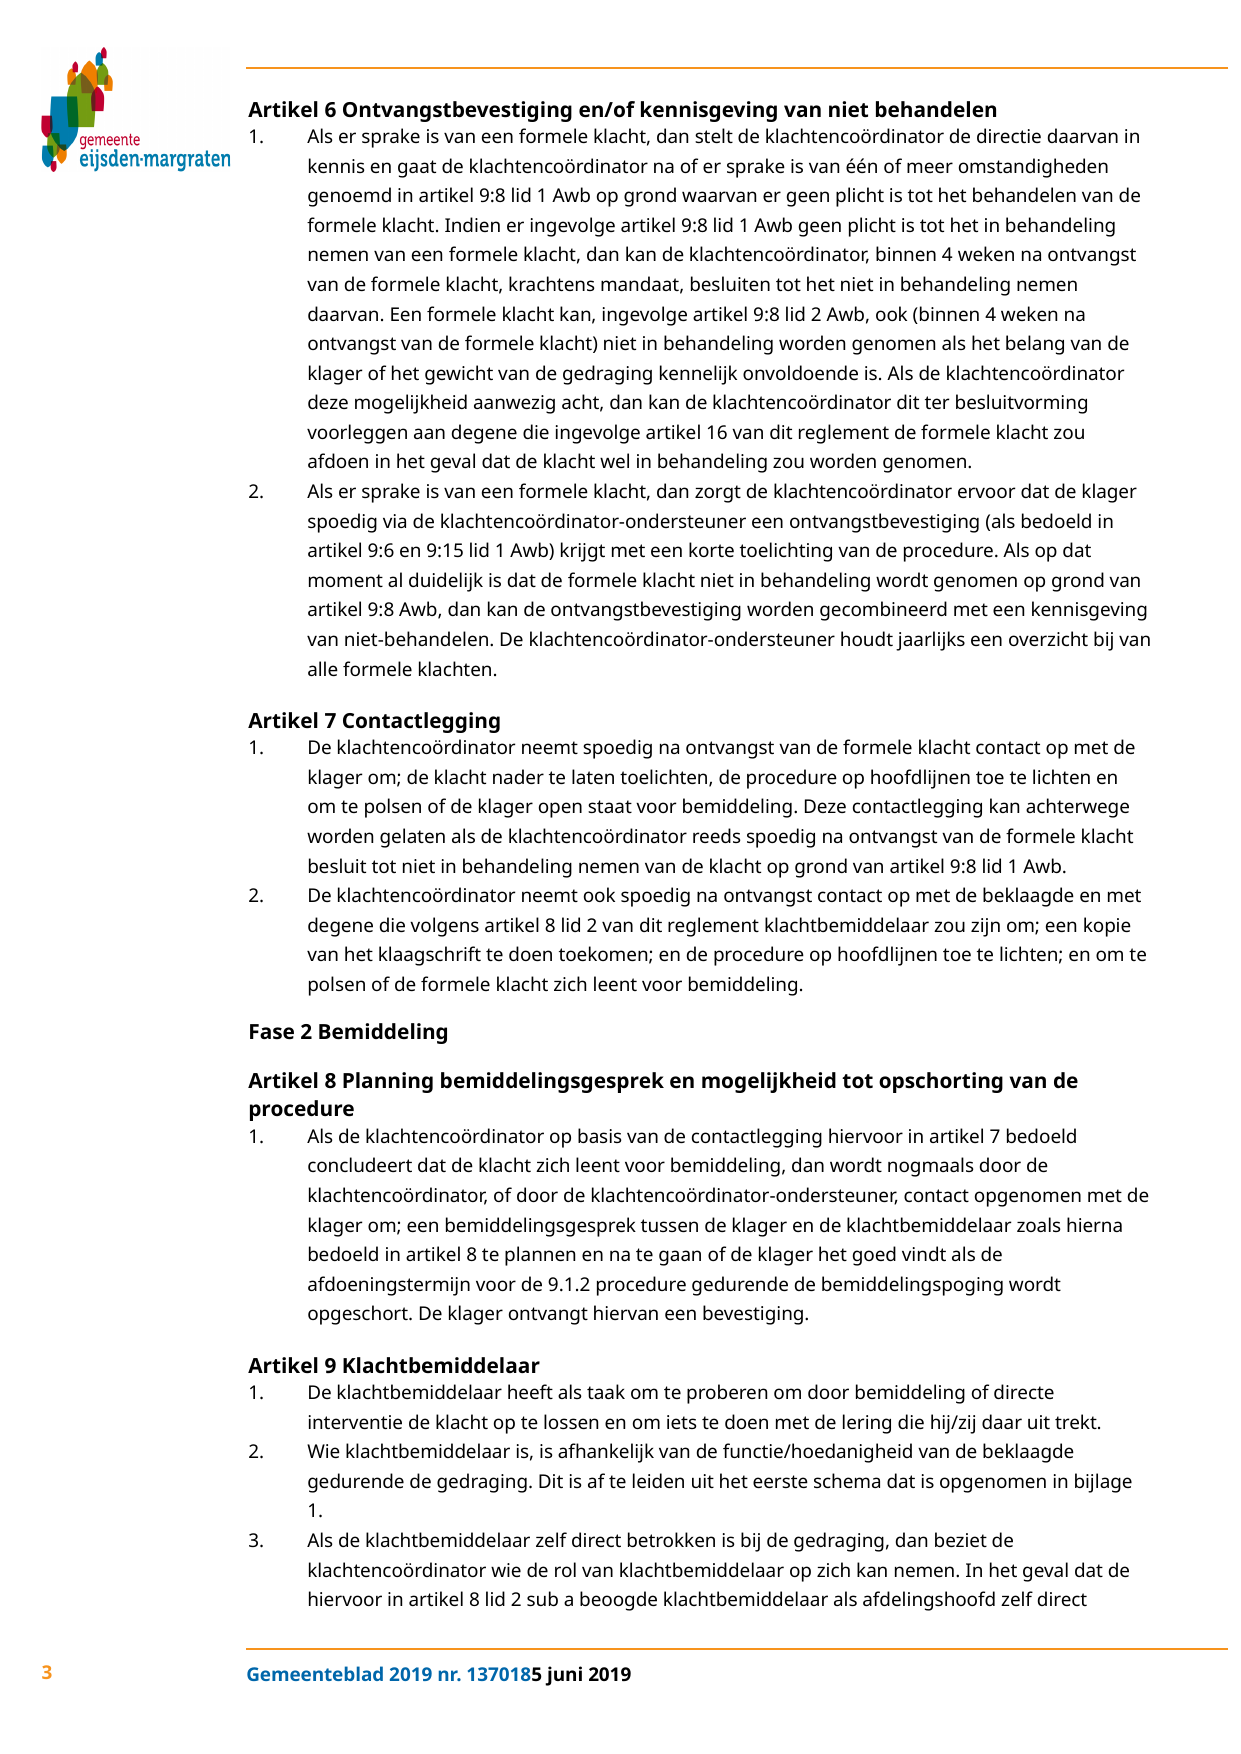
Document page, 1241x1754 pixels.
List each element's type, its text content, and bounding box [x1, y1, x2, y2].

list De klachtbemiddelaar heeft als taak om te proberen om door bemiddeling of directe interventie de klacht op te lossen en om iets te doen met de lering die hij/zij daar uit trekt. [248, 1379, 1152, 1435]
text Artikel 9 Klachtbemiddelaar [248, 1351, 1152, 1379]
list Als er sprake is van een formele klacht, dan zorgt de klachtencoördinator ervoor dat de klager spoedig via de klachtencoördinator-ondersteuner een ontvangstbevestiging (als bedoeld in artikel 9:6 en 9:15 lid 1 Awb) krijgt met een korte toelichting van de procedure. Als op dat moment al duidelijk is dat de formele klacht niet in behandeling wordt genomen op grond van artikel 9:8 Awb, dan kan de ontvangstbevestiging worden gecombineerd met een kennisgeving van niet-behandelen. De klachtencoördinator-ondersteuner houdt jaarlijks een overzicht bij van alle formele klachten. [248, 478, 1152, 681]
list Als de klachtbemiddelaar zelf direct betrokken is bij de gedraging, dan beziet de klachtencoördinator wie de rol van klachtbemiddelaar op zich kan nemen. In het geval dat de hiervoor in artikel 8 lid 2 sub a beoogde klachtbemiddelaar als afdelingshoofd zelf direct [248, 1527, 1152, 1612]
text Artikel 7 Contactlegging [248, 706, 1152, 734]
list De klachtencoördinator neemt ook spoedig na ontvangst contact op met de beklaagde en met degene die volgens artikel 8 lid 2 van dit reglement klachtbemiddelaar zou zijn om; een kopie van het klaagschrift te doen toekomen; en de procedure op hoofdlijnen toe te lichten; en om te polsen of de formele klacht zich leent voor bemiddeling. [248, 882, 1152, 997]
text Artikel 6 Ontvangstbevestiging en/of kennisgeving van niet behandelen [248, 95, 1152, 123]
text Fase 2 Bemiddeling [248, 1017, 1152, 1045]
text Artikel 8 Planning bemiddelingsgesprek en mogelijkheid tot opschorting van de procedure [248, 1066, 1152, 1123]
list Wie klachtbemiddelaar is, is afhankelijk van de functie/hoedanigheid van de beklaagde gedurende de gedraging. Dit is af te leiden uit het eerste schema dat is opgenomen in bijlage 1. [248, 1438, 1152, 1523]
list Als de klachtencoördinator op basis van de contactlegging hiervoor in artikel 7 bedoeld concludeert dat de klacht zich leent voor bemiddeling, dan wordt nogmaals door de klachtencoördinator, of door de klachtencoördinator-ondersteuner, contact opgenomen met de klager om; een bemiddelingsgesprek tussen de klager en de klachtbemiddelaar zoals hierna bedoeld in artikel 8 te plannen en na te gaan of de klager het goed vindt als de afdoeningstermijn voor de 9.1.2 procedure gedurende de bemiddelingspoging wordt opgeschort. De klager ontvangt hiervan een bevestiging. [248, 1123, 1152, 1326]
list De klachtencoördinator neemt spoedig na ontvangst van de formele klacht contact op met de klager om; de klacht nader te laten toelichten, de procedure op hoofdlijnen toe te lichten en om te polsen of de klager open staat voor bemiddeling. Deze contactlegging kan achterwege worden gelaten als de klachtencoördinator reeds spoedig na ontvangst van de formele klacht besluit tot niet in behandeling nemen van de klacht op grond van artikel 9:8 lid 1 Awb. [248, 734, 1152, 879]
list Als er sprake is van een formele klacht, dan stelt de klachtencoördinator de directie daarvan in kennis en gaat de klachtencoördinator na of er sprake is van één of meer omstandigheden genoemd in artikel 9:8 lid 1 Awb op grond waarvan er geen plicht is tot het behandelen van de formele klacht. Indien er ingevolge artikel 9:8 lid 1 Awb geen plicht is tot het in behandeling nemen van een formele klacht, dan kan de klachtencoördinator, binnen 4 weken na ontvangst van de formele klacht, krachtens mandaat, besluiten tot het niet in behandeling nemen daarvan. Een formele klacht kan, ingevolge artikel 9:8 lid 2 Awb, ook (binnen 4 weken na ontvangst van de formele klacht) niet in behandeling worden genomen als het belang van de klager of het gewicht van de gedraging kennelijk onvoldoende is. Als de klachtencoördinator deze mogelijkheid aanwezig acht, dan kan de klachtencoördinator dit ter besluitvorming voorleggen aan degene die ingevolge artikel 16 van dit reglement de formele klacht zou afdoen in het geval dat de klacht wel in behandeling zou worden genomen. [248, 123, 1152, 474]
picture [41, 47, 231, 172]
